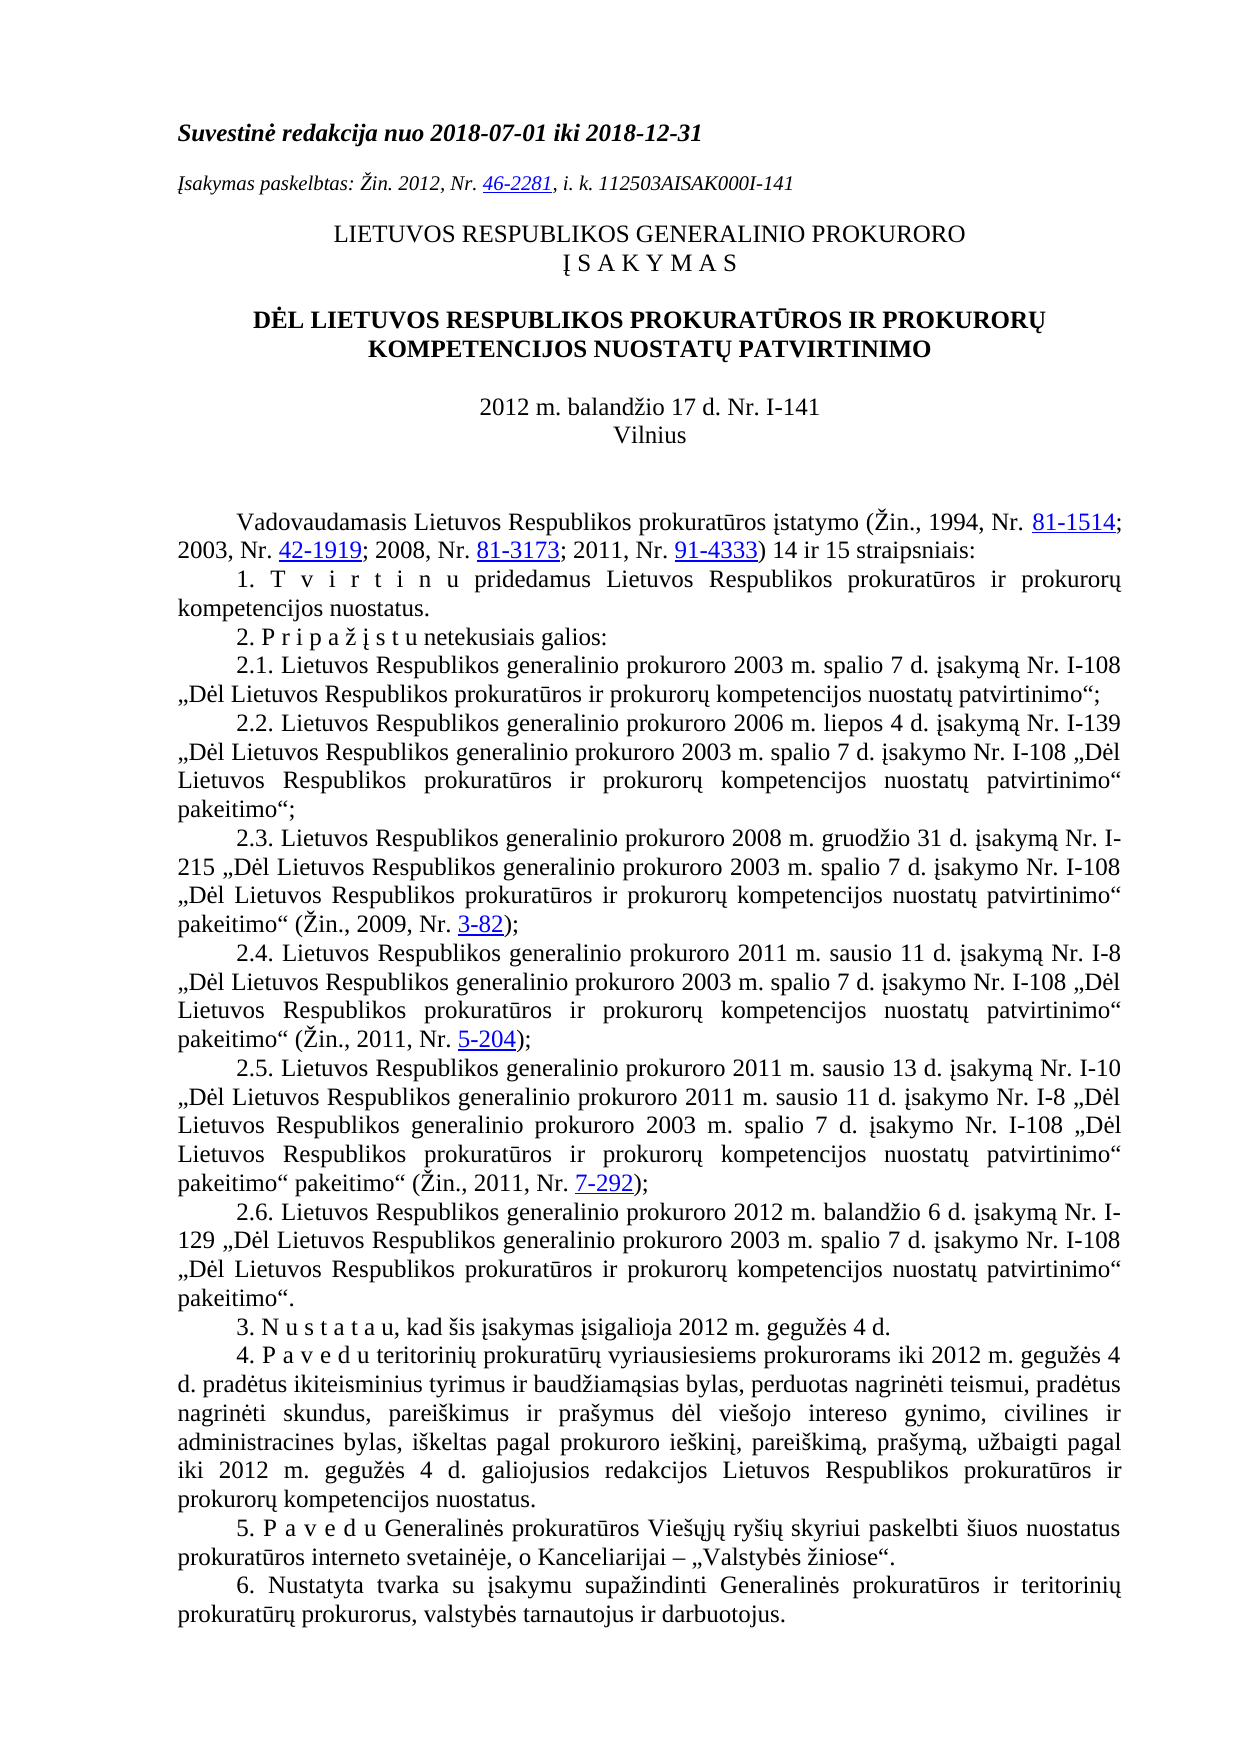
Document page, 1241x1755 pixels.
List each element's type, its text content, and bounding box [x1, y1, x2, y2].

text 3. N u s t a t a u, kad šis įsakymas įsigalioja 2012 m. gegužės 4 d. [177, 1312, 1122, 1340]
text Vilnius [177, 420, 1122, 449]
text 2.5. Lietuvos Respublikos generalinio prokuroro 2011 m. sausio 13 d. įsakymą Nr. I-10 „Dėl Lietuvos Respublikos generalinio prokuroro 2011 m. sausio 11 d. įsakymo Nr. I-8 „Dėl Lietuvos Respublikos generalinio prokuroro 2003 m. spalio 7 d. įsakymo Nr. I-108 „Dėl Lietuvos Respublikos prokuratūros ir prokurorų kompetencijos nuostatų patvirtinimo“ pakeitimo“ pakeitimo“ (Žin., 2011, Nr. 7-292); [177, 1053, 1122, 1197]
text LIETUVOS RESPUBLIKOS GENERALINIO PROKURORO [177, 219, 1122, 248]
text 2.1. Lietuvos Respublikos generalinio prokuroro 2003 m. spalio 7 d. įsakymą Nr. I-108 „Dėl Lietuvos Respublikos prokuratūros ir prokurorų kompetencijos nuostatų patvirtinimo“; [177, 650, 1122, 708]
text Suvestinė redakcija nuo 2018-07-01 iki 2018-12-31 [177, 118, 1122, 147]
text 2. P r i p a ž į s t u netekusiais galios: [177, 622, 1122, 650]
text 2.3. Lietuvos Respublikos generalinio prokuroro 2008 m. gruodžio 31 d. įsakymą Nr. I-215 „Dėl Lietuvos Respublikos generalinio prokuroro 2003 m. spalio 7 d. įsakymo Nr. I-108 „Dėl Lietuvos Respublikos prokuratūros ir prokurorų kompetencijos nuostatų patvirtinimo“ pakeitimo“ (Žin., 2009, Nr. 3-82); [177, 823, 1122, 938]
text į s a k y m a s [177, 248, 1122, 277]
text 4. P a v e d u teritorinių prokuratūrų vyriausiesiems prokurorams iki 2012 m. gegužės 4 d. pradėtus ikiteisminius tyrimus ir baudžiamąsias bylas, perduotas nagrinėti teismui, pradėtus nagrinėti skundus, pareiškimus ir prašymus dėl viešojo intereso gynimo, civilines ir administracines bylas, iškeltas pagal prokuroro ieškinį, pareiškimą, prašymą, užbaigti pagal iki 2012 m. gegužės 4 d. galiojusios redakcijos Lietuvos Respublikos prokuratūros ir prokurorų kompetencijos nuostatus. [177, 1340, 1122, 1513]
text 2.4. Lietuvos Respublikos generalinio prokuroro 2011 m. sausio 11 d. įsakymą Nr. I-8 „Dėl Lietuvos Respublikos generalinio prokuroro 2003 m. spalio 7 d. įsakymo Nr. I-108 „Dėl Lietuvos Respublikos prokuratūros ir prokurorų kompetencijos nuostatų patvirtinimo“ pakeitimo“ (Žin., 2011, Nr. 5-204); [177, 938, 1122, 1053]
text Įsakymas paskelbtas: Žin. 2012, Nr. 46-2281, i. k. 112503AISAK000I-141 [177, 171, 1122, 195]
text 6. Nustatyta tvarka su įsakymu supažindinti Generalinės prokuratūros ir teritorinių prokuratūrų prokurorus, valstybės tarnautojus ir darbuotojus. [177, 1570, 1122, 1628]
text 2012 m. balandžio 17 d. Nr. I-141 [177, 392, 1122, 420]
text 5. P a v e d u Generalinės prokuratūros Viešųjų ryšių skyriui paskelbti šiuos nuostatus prokuratūros interneto svetainėje, o Kanceliarijai – „Valstybės žiniose“. [177, 1513, 1122, 1570]
text 1. T v i r t i n u pridedamus Lietuvos Respublikos prokuratūros ir prokurorų kompetencijos nuostatus. [177, 564, 1122, 622]
text 2.6. Lietuvos Respublikos generalinio prokuroro 2012 m. balandžio 6 d. įsakymą Nr. I-129 „Dėl Lietuvos Respublikos generalinio prokuroro 2003 m. spalio 7 d. įsakymo Nr. I-108 „Dėl Lietuvos Respublikos prokuratūros ir prokurorų kompetencijos nuostatų patvirtinimo“ pakeitimo“. [177, 1197, 1122, 1312]
text dėl LIETUVOS RESPUBLIKOS PROKURATŪROS IR PROKURORŲ KOMPETENCIJOS NUOSTATŲ PATVIRTINIMO [177, 305, 1122, 363]
text 2.2. Lietuvos Respublikos generalinio prokuroro 2006 m. liepos 4 d. įsakymą Nr. I-139 „Dėl Lietuvos Respublikos generalinio prokuroro 2003 m. spalio 7 d. įsakymo Nr. I-108 „Dėl Lietuvos Respublikos prokuratūros ir prokurorų kompetencijos nuostatų patvirtinimo“ pakeitimo“; [177, 708, 1122, 823]
text Vadovaudamasis Lietuvos Respublikos prokuratūros įstatymo (Žin., 1994, Nr. 81-1514; 2003, Nr. 42-1919; 2008, Nr. 81-3173; 2011, Nr. 91-4333) 14 ir 15 straipsniais: [177, 507, 1122, 564]
